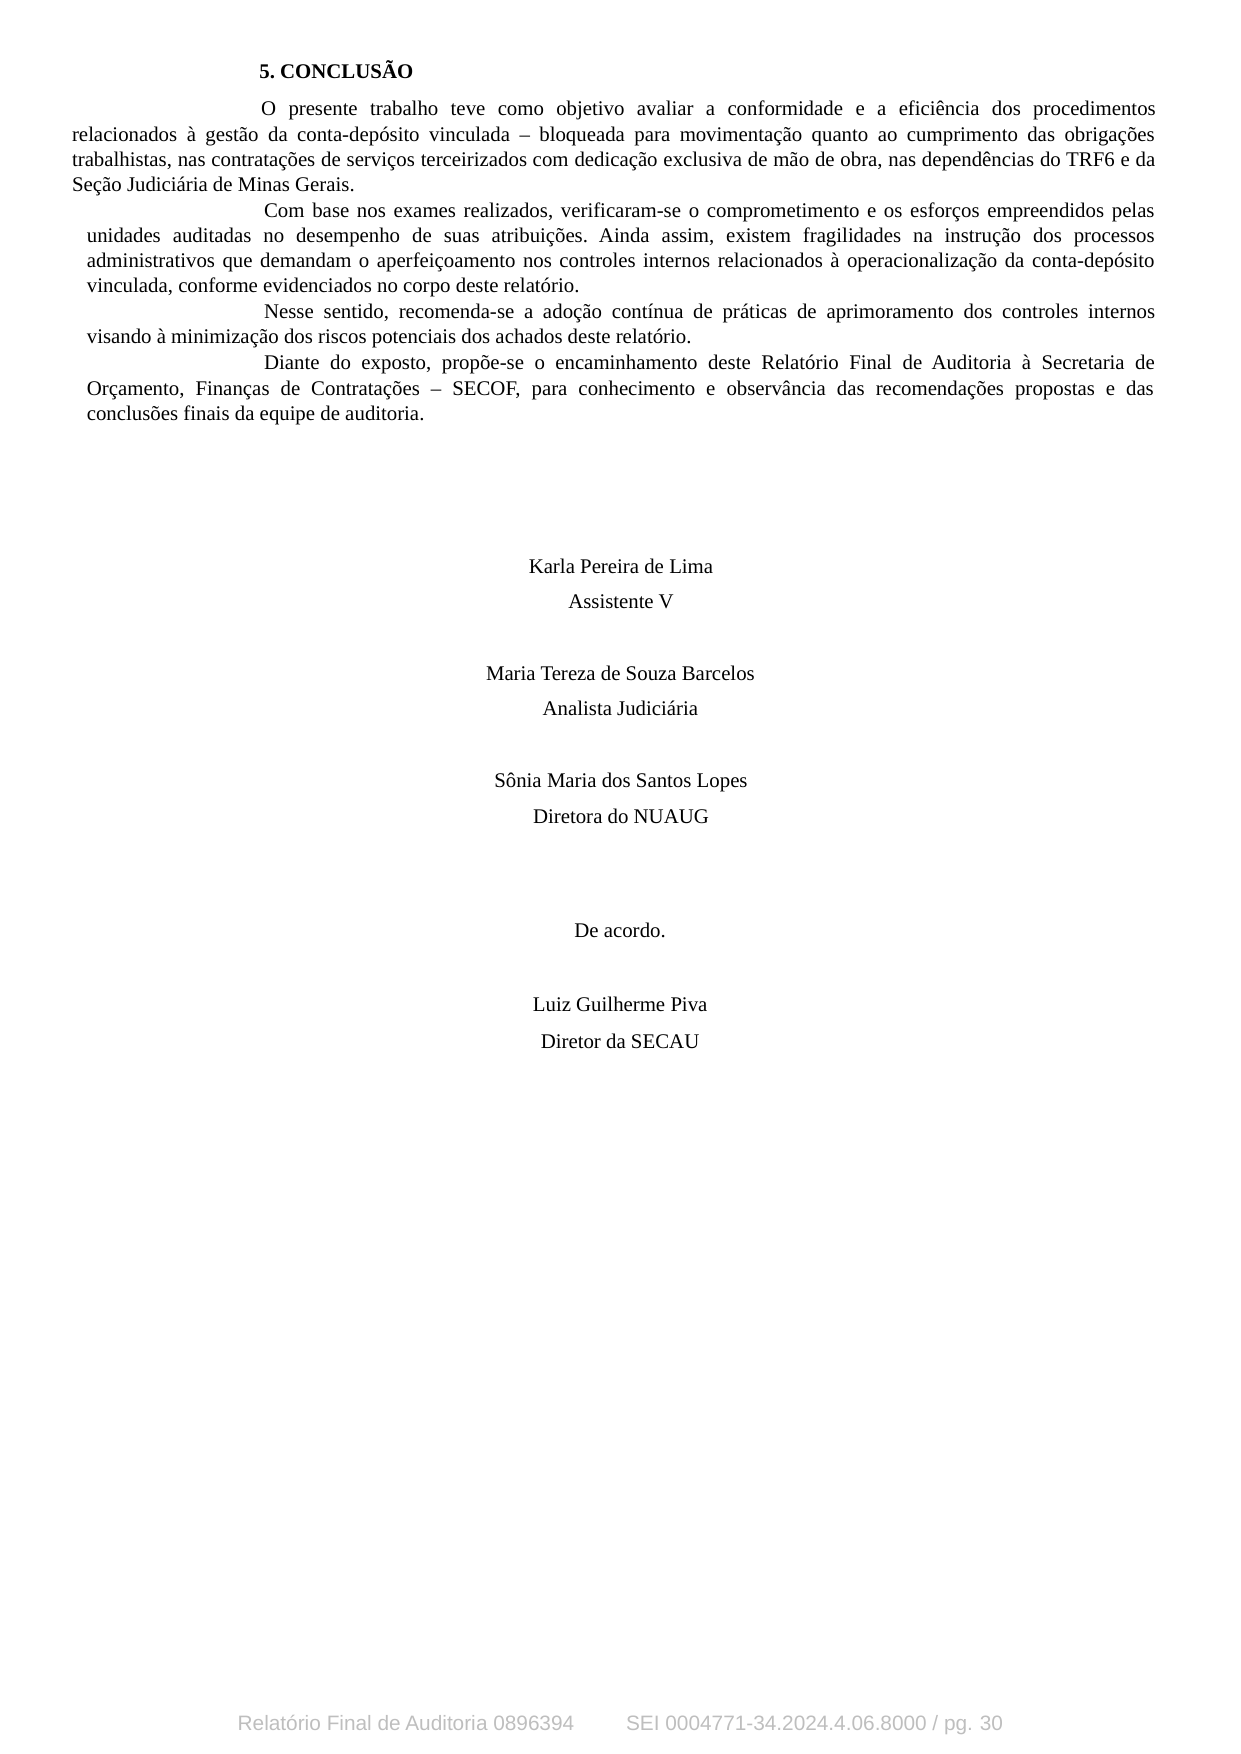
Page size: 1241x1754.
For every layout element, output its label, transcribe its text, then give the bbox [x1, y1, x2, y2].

text Maria Tereza de Souza Barcelos [383, 661, 858, 685]
text Diretor da SECAU [383, 1029, 857, 1053]
text Assistente V [383, 589, 859, 613]
text Com base nos exames realizados, verificaram-se o comprometimento e os esforços empreendidos pelas unidades auditadas no desempenho de suas atribuições. Ainda assim, existem fragilidades na instrução dos processos administrativos que demandam o aperfeiçoamento nos controles internos relacionados à operacionalização da conta-depósito vinculada, conforme evidenciados no corpo deste relatório. [87, 198, 1156, 297]
text Sônia Maria dos Santos Lopes [383, 768, 859, 792]
text Diante do exposto, propõe-se o encaminhamento deste Relatório Final de Auditoria à Secretaria de Orçamento, Finanças de Contratações – SECOF, para conhecimento e observância das recomendações propostas e das conclusões finais da equipe de auditoria. [87, 350, 1156, 425]
text Analista Judiciária [383, 696, 858, 720]
text Nesse sentido, recomenda-se a adoção contínua de práticas de aprimoramento dos controles internos visando à minimização dos riscos potenciais dos achados deste relatório. [87, 299, 1156, 348]
text O presente trabalho teve como objetivo avaliar a conformidade e a eficiência dos procedimentos relacionados à gestão da conta-depósito vinculada – bloqueada para movimentação quanto ao cumprimento das obrigações trabalhistas, nas contratações de serviços terceirizados com dedicação exclusiva de mão de obra, nas dependências do TRF6 e da Seção Judiciária de Minas Gerais. [72, 96, 1157, 196]
text Karla Pereira de Lima [383, 554, 859, 578]
text De acordo. [383, 918, 857, 942]
text Diretora do NUAUG [383, 803, 859, 828]
subtitle 5. CONCLUSÃO [259, 59, 1169, 83]
text Luiz Guilherme Piva [383, 992, 857, 1016]
